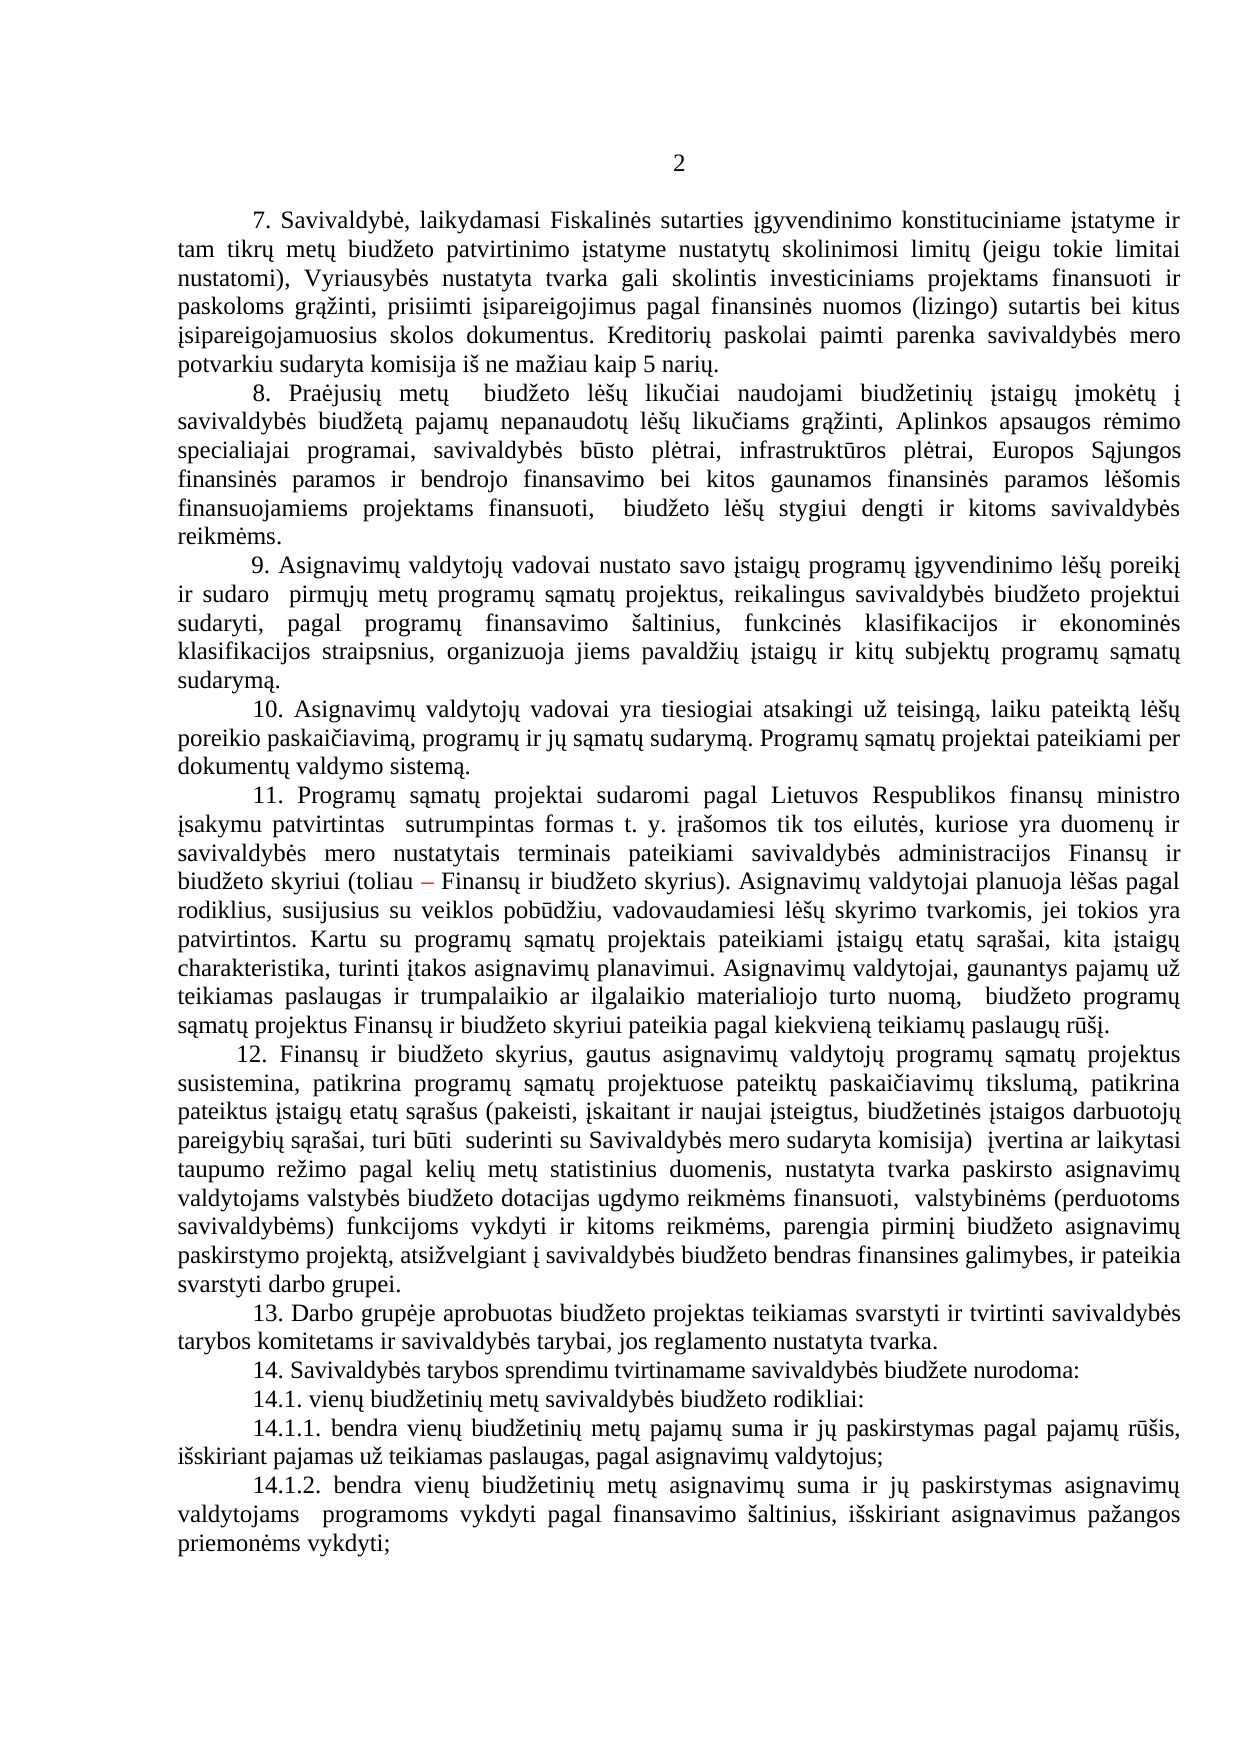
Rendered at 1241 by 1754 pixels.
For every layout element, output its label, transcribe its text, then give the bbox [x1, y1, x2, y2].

text 13. Darbo grupėje aprobuotas biudžeto projektas teikiamas svarstyti ir tvirtinti savivaldybės tarybos komitetams ir savivaldybės tarybai, jos reglamento nustatyta tvarka. [177, 1298, 1181, 1355]
text 10. Asignavimų valdytojų vadovai yra tiesiogiai atsakingi už teisingą, laiku pateiktą lėšų poreikio paskaičiavimą, programų ir jų sąmatų sudarymą. Programų sąmatų projektai pateikiami per dokumentų valdymo sistemą. [177, 694, 1181, 780]
text 14.1.1. bendra vienų biudžetinių metų pajamų suma ir jų paskirstymas pagal pajamų rūšis, išskiriant pajamas už teikiamas paslaugas, pagal asignavimų valdytojus; [177, 1413, 1181, 1470]
text 14.1.2. bendra vienų biudžetinių metų asignavimų suma ir jų paskirstymas asignavimų valdytojams programoms vykdyti pagal finansavimo šaltinius, išskiriant asignavimus pažangos priemonėms vykdyti; [177, 1470, 1181, 1556]
text 12. Finansų ir biudžeto skyrius, gautus asignavimų valdytojų programų sąmatų projektus susistemina, patikrina programų sąmatų projektuose pateiktų paskaičiavimų tikslumą, patikrina pateiktus įstaigų etatų sąrašus (pakeisti, įskaitant ir naujai įsteigtus, biudžetinės įstaigos darbuotojų pareigybių sąrašai, turi būti suderinti su Savivaldybės mero sudaryta komisija) įvertina ar laikytasi taupumo režimo pagal kelių metų statistinius duomenis, nustatyta tvarka paskirsto asignavimų valdytojams valstybės biudžeto dotacijas ugdymo reikmėms finansuoti, valstybinėms (perduotoms savivaldybėms) funkcijoms vykdyti ir kitoms reikmėms, parengia pirminį biudžeto asignavimų paskirstymo projektą, atsižvelgiant į savivaldybės biudžeto bendras finansines galimybes, ir pateikia svarstyti darbo grupei. [177, 1039, 1181, 1298]
text 8. Praėjusių metų biudžeto lėšų likučiai naudojami biudžetinių įstaigų įmokėtų į savivaldybės biudžetą pajamų nepanaudotų lėšų likučiams grąžinti, Aplinkos apsaugos rėmimo specialiajai programai, savivaldybės būsto plėtrai, infrastruktūros plėtrai, Europos Sąjungos finansinės paramos ir bendrojo finansavimo bei kitos gaunamos finansinės paramos lėšomis finansuojamiems projektams finansuoti, biudžeto lėšų stygiui dengti ir kitoms savivaldybės reikmėms. [177, 378, 1181, 550]
text 11. Programų sąmatų projektai sudaromi pagal Lietuvos Respublikos finansų ministro įsakymu patvirtintas sutrumpintas formas t. y. įrašomos tik tos eilutės, kuriose yra duomenų ir savivaldybės mero nustatytais terminais pateikiami savivaldybės administracijos Finansų ir biudžeto skyriui (toliau – Finansų ir biudžeto skyrius). Asignavimų valdytojai planuoja lėšas pagal rodiklius, susijusius su veiklos pobūdžiu, vadovaudamiesi lėšų skyrimo tvarkomis, jei tokios yra patvirtintos. Kartu su programų sąmatų projektais pateikiami įstaigų etatų sąrašai, kita įstaigų charakteristika, turinti įtakos asignavimų planavimui. Asignavimų valdytojai, gaunantys pajamų už teikiamas paslaugas ir trumpalaikio ar ilgalaikio materialiojo turto nuomą, biudžeto programų sąmatų projektus Finansų ir biudžeto skyriui pateikia pagal kiekvieną teikiamų paslaugų rūšį. [177, 780, 1181, 1039]
text 9. Asignavimų valdytojų vadovai nustato savo įstaigų programų įgyvendinimo lėšų poreikį ir sudaro pirmųjų metų programų sąmatų projektus, reikalingus savivaldybės biudžeto projektui sudaryti, pagal programų finansavimo šaltinius, funkcinės klasifikacijos ir ekonominės klasifikacijos straipsnius, organizuoja jiems pavaldžių įstaigų ir kitų subjektų programų sąmatų sudarymą. [177, 550, 1181, 694]
text 14.1. vienų biudžetinių metų savivaldybės biudžeto rodikliai: [177, 1384, 1181, 1413]
text 14. Savivaldybės tarybos sprendimu tvirtinamame savivaldybės biudžete nurodoma: [177, 1355, 1181, 1384]
text 7. Savivaldybė, laikydamasi Fiskalinės sutarties įgyvendinimo konstituciniame įstatyme ir tam tikrų metų biudžeto patvirtinimo įstatyme nustatytų skolinimosi limitų (jeigu tokie limitai nustatomi), Vyriausybės nustatyta tvarka gali skolintis investiciniams projektams finansuoti ir paskoloms grąžinti, prisiimti įsipareigojimus pagal finansinės nuomos (lizingo) sutartis bei kitus įsipareigojamuosius skolos dokumentus. Kreditorių paskolai paimti parenka savivaldybės mero potvarkiu sudaryta komisija iš ne mažiau kaip 5 narių. [177, 205, 1181, 378]
